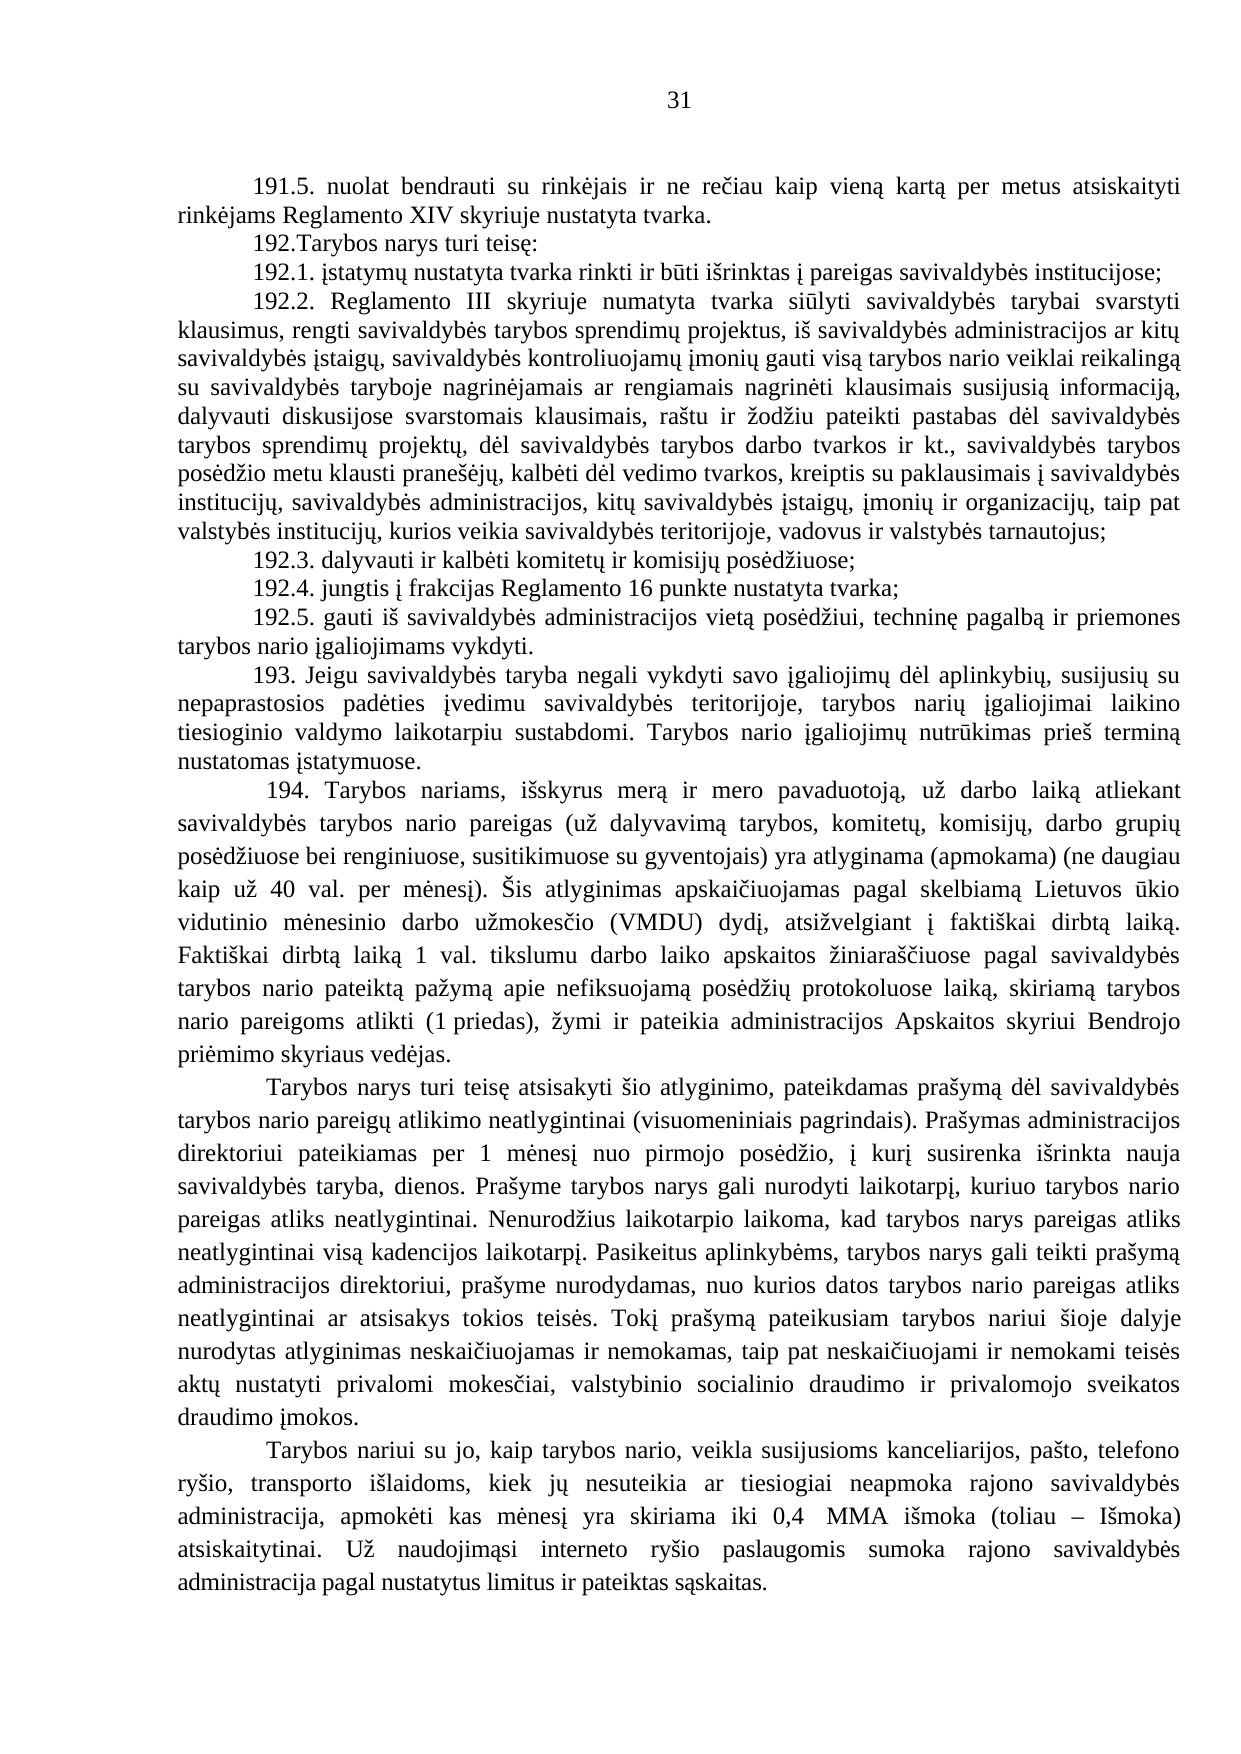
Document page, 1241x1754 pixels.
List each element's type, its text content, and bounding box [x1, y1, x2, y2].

text 193. Jeigu savivaldybės taryba negali vykdyti savo įgaliojimų dėl aplinkybių, susijusių su nepaprastosios padėties įvedimu savivaldybės teritorijoje, tarybos narių įgaliojimai laikino tiesioginio valdymo laikotarpiu sustabdomi. Tarybos nario įgaliojimų nutrūkimas prieš terminą nustatomas įstatymuose. [177, 660, 1181, 775]
text 194. Tarybos nariams, išskyrus merą ir mero pavaduotoją, už darbo laiką atliekant savivaldybės tarybos nario pareigas (už dalyvavimą tarybos, komitetų, komisijų, darbo grupių posėdžiuose bei renginiuose, susitikimuose su gyventojais) yra atlyginama (apmokama) (ne daugiau kaip už 40 val. per mėnesį). Šis atlyginimas apskaičiuojamas pagal skelbiamą Lietuvos ūkio vidutinio mėnesinio darbo užmokesčio (VMDU) dydį, atsižvelgiant į faktiškai dirbtą laiką. Faktiškai dirbtą laiką 1 val. tikslumu darbo laiko apskaitos žiniaraščiuose pagal savivaldybės tarybos nario pateiktą pažymą apie nefiksuojamą posėdžių protokoluose laiką, skiriamą tarybos nario pareigoms atlikti (1 priedas), žymi ir pateikia administracijos Apskaitos skyriui Bendrojo priėmimo skyriaus vedėjas. [177, 775, 1181, 1068]
text 192.4. jungtis į frakcijas Reglamento 16 punkte nustatyta tvarka; [177, 573, 1181, 602]
text 192.3. dalyvauti ir kalbėti komitetų ir komisijų posėdžiuose; [177, 545, 1181, 573]
text 192.2. Reglamento III skyriuje numatyta tvarka siūlyti savivaldybės tarybai svarstyti klausimus, rengti savivaldybės tarybos sprendimų projektus, iš savivaldybės administracijos ar kitų savivaldybės įstaigų, savivaldybės kontroliuojamų įmonių gauti visą tarybos nario veiklai reikalingą su savivaldybės taryboje nagrinėjamais ar rengiamais nagrinėti klausimais susijusią informaciją, dalyvauti diskusijose svarstomais klausimais, raštu ir žodžiu pateikti pastabas dėl savivaldybės tarybos sprendimų projektų, dėl savivaldybės tarybos darbo tvarkos ir kt., savivaldybės tarybos posėdžio metu klausti pranešėjų, kalbėti dėl vedimo tvarkos, kreiptis su paklausimais į savivaldybės institucijų, savivaldybės administracijos, kitų savivaldybės įstaigų, įmonių ir organizacijų, taip pat valstybės institucijų, kurios veikia savivaldybės teritorijoje, vadovus ir valstybės tarnautojus; [177, 286, 1181, 545]
text Tarybos narys turi teisę atsisakyti šio atlyginimo, pateikdamas prašymą dėl savivaldybės tarybos nario pareigų atlikimo neatlygintinai (visuomeniniais pagrindais). Prašymas administracijos direktoriui pateikiamas per 1 mėnesį nuo pirmojo posėdžio, į kurį susirenka išrinkta nauja savivaldybės taryba, dienos. Prašyme tarybos narys gali nurodyti laikotarpį, kuriuo tarybos nario pareigas atliks neatlygintinai. Nenurodžius laikotarpio laikoma, kad tarybos narys pareigas atliks neatlygintinai visą kadencijos laikotarpį. Pasikeitus aplinkybėms, tarybos narys gali teikti prašymą administracijos direktoriui, prašyme nurodydamas, nuo kurios datos tarybos nario pareigas atliks neatlygintinai ar atsisakys tokios teisės. Tokį prašymą pateikusiam tarybos nariui šioje dalyje nurodytas atlyginimas neskaičiuojamas ir nemokamas, taip pat neskaičiuojami ir nemokami teisės aktų nustatyti privalomi mokesčiai, valstybinio socialinio draudimo ir privalomojo sveikatos draudimo įmokos. [177, 1072, 1181, 1431]
text 192.Tarybos narys turi teisę: [177, 228, 1181, 257]
text 191.5. nuolat bendrauti su rinkėjais ir ne rečiau kaip vieną kartą per metus atsiskaityti rinkėjams Reglamento XIV skyriuje nustatyta tvarka. [177, 171, 1181, 228]
text Tarybos nariui su jo, kaip tarybos nario, veikla susijusioms kanceliarijos, pašto, telefono ryšio, transporto išlaidoms, kiek jų nesuteikia ar tiesiogiai neapmoka rajono savivaldybės administracija, apmokėti kas mėnesį yra skiriama iki 0,4 MMA išmoka (toliau – Išmoka) atsiskaitytinai. Už naudojimąsi interneto ryšio paslaugomis sumoka rajono savivaldybės administracija pagal nustatytus limitus ir pateiktas sąskaitas. [177, 1435, 1181, 1596]
text 192.5. gauti iš savivaldybės administracijos vietą posėdžiui, techninę pagalbą ir priemones tarybos nario įgaliojimams vykdyti. [177, 602, 1181, 660]
text 192.1. įstatymų nustatyta tvarka rinkti ir būti išrinktas į pareigas savivaldybės institucijose; [177, 257, 1181, 286]
